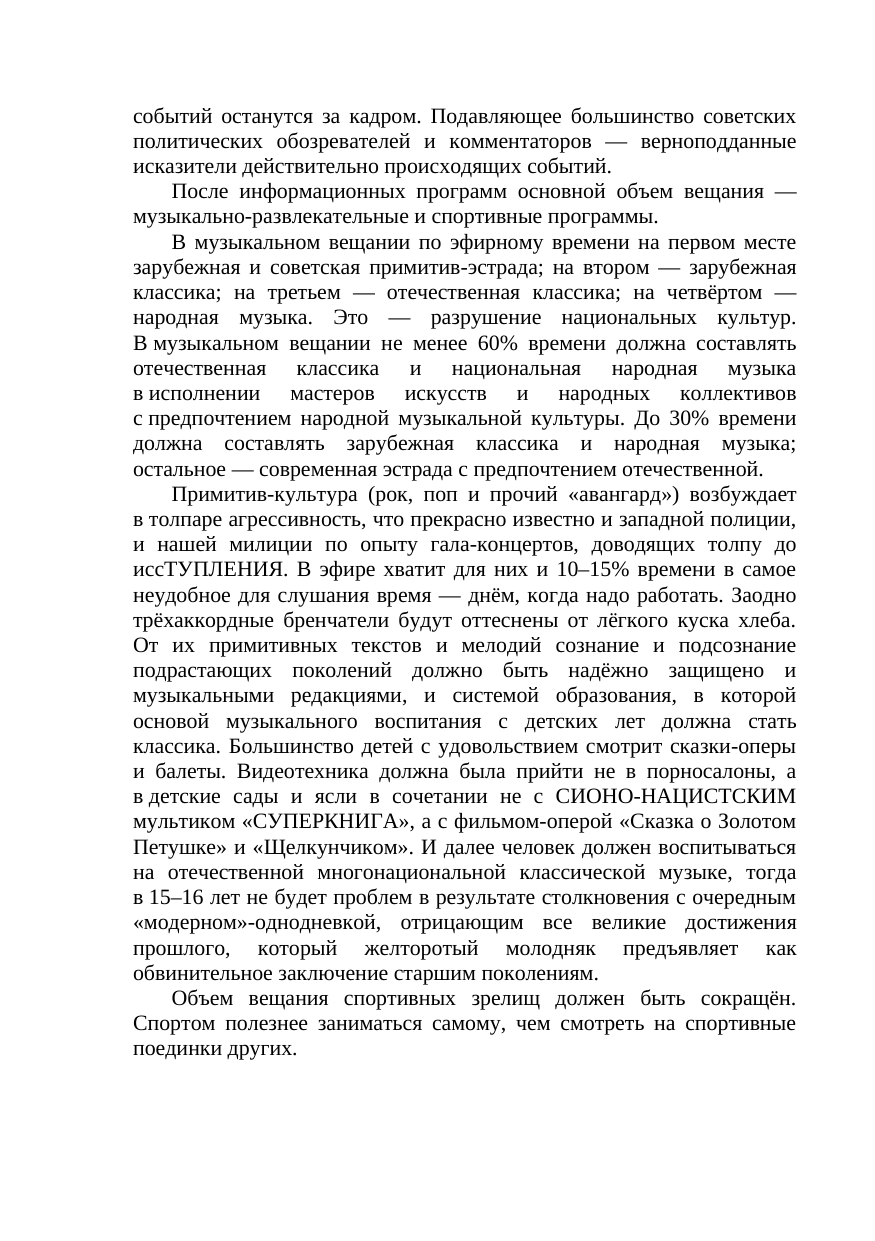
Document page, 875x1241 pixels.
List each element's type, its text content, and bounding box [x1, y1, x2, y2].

text Объем вещания спортивных зрелищ должен быть сокращён. Спортом полезнее заниматься самому, чем смотреть на спортивные поединки других. [133, 985, 797, 1061]
text событий останутся за кадром. Подавляющее большинство советских политических обозревателей и комментаторов — верноподданные исказители действительно происходящих событий. [133, 103, 797, 178]
text В музыкальном вещании по эфирному времени на первом месте зарубежная и советская примитив-эстрада; на втором — зарубежная классика; на третьем — отечественная классика; на четвёртом — народная музыка. Это — разрушение национальных культур. В музыкальном вещании не менее 60% времени должна составлять отечественная классика и национальная народная музыка в исполнении мастеров искусств и народных коллективов с предпочтением народной музыкальной культуры. До 30% времени должна составлять зарубежная классика и народная музыка; остальное — современная эстрада с предпочтением отечественной. [133, 229, 797, 481]
text Примитив-культура (рок, поп и прочий «авангард») возбуждает в толпаре агрессивность, что прекрасно известно и западной полиции, и нашей милиции по опыту гала-концертов, доводящих толпу до иссТУПЛЕНИЯ. В эфире хватит для них и 10–15% времени в самое неудобное для слушания время — днём, когда надо работать. Заодно трёхаккордные бренчатели будут оттеснены от лёгкого куска хлеба. От их примитивных текстов и мелодий сознание и подсознание подрастающих поколений должно быть надёжно защищено и музыкальными редакциями, и системой образования, в которой основой музыкального воспитания с детских лет должна стать классика. Большинство детей с удовольствием смотрит сказки-оперы и балеты. Видеотехника должна была прийти не в порносалоны, а в детские сады и ясли в сочетании не с СИОНО-НАЦИСТСКИМ мультиком «СУПЕРКНИГА», а с фильмом-оперой «Сказка о Золотом Петушке» и «Щелкунчиком». И далее человек должен воспитываться на отечественной многонациональной классической музыке, тогда в 15–16 лет не будет проблем в результате столкновения с очередным «модерном»-однодневкой, отрицающим все великие достижения прошлого, который желторотый молодняк предъявляет как обвинительное заключение старшим поколениям. [133, 481, 797, 985]
text После информационных программ основной объем вещания — музыкально-развлекательные и спортивные программы. [133, 178, 797, 229]
